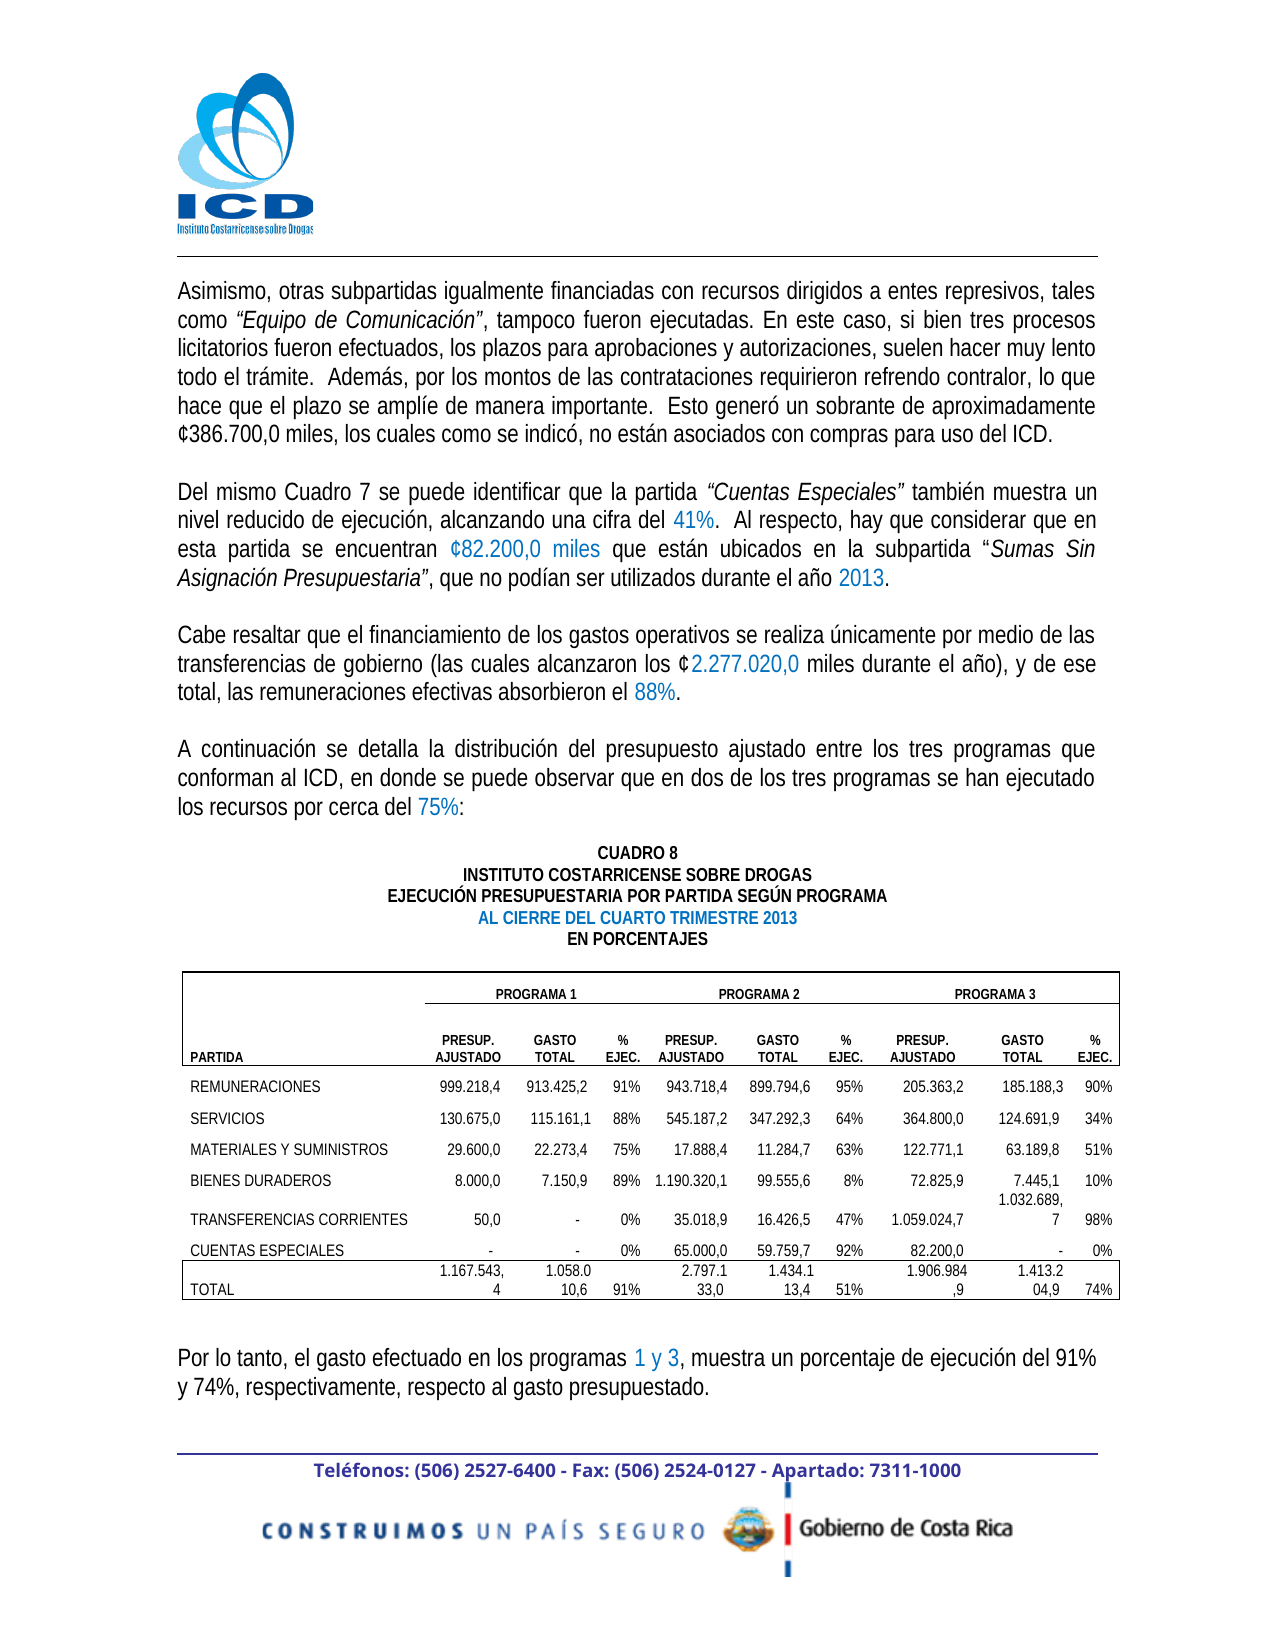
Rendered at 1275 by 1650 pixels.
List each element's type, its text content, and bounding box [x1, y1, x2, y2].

table_cell 90% [1070, 1066, 1119, 1096]
table_cell TOTAL [183, 1261, 424, 1299]
table_cell 8% [821, 1159, 870, 1190]
table_cell 899.794,6 [734, 1066, 821, 1096]
table_cell 124.691,9 [975, 1096, 1070, 1128]
table_cell 1.058.010,6 [511, 1261, 598, 1299]
table_cell 185.188,3 [975, 1066, 1070, 1096]
table_cell 1.434.113,4 [734, 1261, 821, 1299]
table_cell 72.825,9 [870, 1159, 974, 1190]
table_cell 89% [598, 1159, 647, 1190]
table_cell % EJEC. [821, 1004, 870, 1065]
table_cell 2.797.133,0 [648, 1261, 734, 1299]
text AL CIERRE DEL CUARTO TRIMESTRE 2013 [177, 907, 1098, 928]
table_cell 0% [598, 1229, 647, 1260]
table_cell 63% [821, 1128, 870, 1159]
table_cell 65.000,0 [648, 1229, 734, 1260]
table_cell 1.032.689,7 [975, 1190, 1070, 1228]
table_cell 22.273,4 [511, 1128, 598, 1159]
table_cell REMUNERACIONES [183, 1066, 424, 1096]
table_cell GASTO TOTAL [511, 1004, 598, 1065]
table_cell PRESUP. AJUSTADO [425, 1004, 511, 1065]
table_header PROGRAMA 1 [425, 973, 647, 1003]
text INSTITUTO COSTARRICENSE SOBRE DROGAS [177, 863, 1098, 885]
table_cell - [511, 1190, 598, 1228]
table_header [183, 973, 424, 1003]
table_cell GASTO TOTAL [734, 1004, 821, 1065]
table_cell % EJEC. [1070, 1004, 1119, 1065]
table_cell GASTO TOTAL [975, 1004, 1070, 1065]
table_header PROGRAMA 3 [870, 973, 1119, 1003]
table_cell 130.675,0 [425, 1096, 511, 1128]
text A continuación se detalla la distribución del presupuesto ajustado entre los tres programas que conforman al ICD, en donde se puede observar que en dos de los tres programas se han ejecutado los recursos por cerca del 75%: [177, 734, 1098, 820]
table_cell 51% [821, 1261, 870, 1299]
table_cell 64% [821, 1096, 870, 1128]
table_header PROGRAMA 2 [648, 973, 870, 1003]
table_cell 16.426,5 [734, 1190, 821, 1228]
table_cell PRESUP. AJUSTADO [870, 1004, 974, 1065]
table_cell - [511, 1229, 598, 1260]
table_cell 0% [598, 1190, 647, 1228]
text CUADRO 8 [177, 842, 1098, 863]
table_cell MATERIALES Y SUMINISTROS [183, 1128, 424, 1159]
table_cell 35.018,9 [648, 1190, 734, 1228]
table_cell 51% [1070, 1128, 1119, 1159]
table_cell 1.167.543,4 [425, 1261, 511, 1299]
text EJECUCIÓN PRESUPUESTARIA POR PARTIDA SEGÚN PROGRAMA [177, 885, 1098, 907]
table_cell PRESUP. AJUSTADO [648, 1004, 734, 1065]
text Cabe resaltar que el financiamiento de los gastos operativos se realiza únicamente por medio de las transferencias de gobierno (las cuales alcanzaron los ¢2.277.020,0 miles durante el año), y de ese total, las remuneraciones efectivas absorbieron el 88%. [177, 620, 1098, 706]
table_cell 91% [598, 1261, 647, 1299]
table_cell 99.555,6 [734, 1159, 821, 1190]
table_cell 7.150,9 [511, 1159, 598, 1190]
table_cell 88% [598, 1096, 647, 1128]
table_cell 115.161,1 [511, 1096, 598, 1128]
table_cell 999.218,4 [425, 1066, 511, 1096]
table_cell 913.425,2 [511, 1066, 598, 1096]
table_cell 75% [598, 1128, 647, 1159]
table_cell SERVICIOS [183, 1096, 424, 1128]
text Por lo tanto, el gasto efectuado en los programas 1 y 3, muestra un porcentaje de ejecución del 91% y 74%, respectivamente, respecto al gasto presupuestado. [177, 1343, 1098, 1401]
table_cell 347.292,3 [734, 1096, 821, 1128]
table_cell 50,0 [425, 1190, 511, 1228]
table_cell - [425, 1229, 511, 1260]
table_cell 98% [1070, 1190, 1119, 1228]
table_cell 82.200,0 [870, 1229, 974, 1260]
table_cell BIENES DURADEROS [183, 1159, 424, 1190]
table_cell 95% [821, 1066, 870, 1096]
table_cell 74% [1070, 1261, 1119, 1299]
table_cell 34% [1070, 1096, 1119, 1128]
table_cell 1.190.320,1 [648, 1159, 734, 1190]
table_cell 11.284,7 [734, 1128, 821, 1159]
text Asimismo, otras subpartidas igualmente financiadas con recursos dirigidos a entes represivos, tales como “Equipo de Comunicación”, tampoco fueron ejecutadas. En este caso, si bien tres procesos licitatorios fueron efectuados, los plazos para aprobaciones y autorizaciones, suelen hacer muy lento todo el trámite. Además, por los montos de las contrataciones requirieron refrendo contralor, lo que hace que el plazo se amplíe de manera importante. Esto generó un sobrante de aproximadamente ¢386.700,0 miles, los cuales como se indicó, no están asociados con compras para uso del ICD. [177, 276, 1098, 448]
table_cell 8.000,0 [425, 1159, 511, 1190]
text EN PORCENTAJES [177, 928, 1098, 950]
table_cell 29.600,0 [425, 1128, 511, 1159]
table_cell 59.759,7 [734, 1229, 821, 1260]
table_cell 0% [1070, 1229, 1119, 1260]
table_cell 1.906.984,9 [870, 1261, 974, 1299]
table_cell CUENTAS ESPECIALES [183, 1229, 424, 1260]
table_cell 17.888,4 [648, 1128, 734, 1159]
table_cell 91% [598, 1066, 647, 1096]
table_cell 943.718,4 [648, 1066, 734, 1096]
table_cell 364.800,0 [870, 1096, 974, 1128]
table_cell 545.187,2 [648, 1096, 734, 1128]
table_cell 122.771,1 [870, 1128, 974, 1159]
table_cell PARTIDA [183, 1003, 424, 1065]
table_cell 1.413.204,9 [975, 1261, 1070, 1299]
table_cell 205.363,2 [870, 1066, 974, 1096]
text Del mismo Cuadro 7 se puede identificar que la partida “Cuentas Especiales” también muestra un nivel reducido de ejecución, alcanzando una cifra del 41%. Al respecto, hay que considerar que en esta partida se encuentran ¢82.200,0 miles que están ubicados en la subpartida “Sumas Sin Asignación Presupuestaria”, que no podían ser utilizados durante el año 2013. [177, 477, 1098, 591]
table_cell 63.189,8 [975, 1128, 1070, 1159]
table_cell 10% [1070, 1159, 1119, 1190]
table_cell - [975, 1229, 1070, 1260]
table_cell 1.059.024,7 [870, 1190, 974, 1228]
table_cell 47% [821, 1190, 870, 1228]
table_cell 92% [821, 1229, 870, 1260]
table_cell % EJEC. [598, 1004, 647, 1065]
table_cell TRANSFERENCIAS CORRIENTES [183, 1190, 424, 1228]
table_cell 7.445,1 [975, 1159, 1070, 1190]
